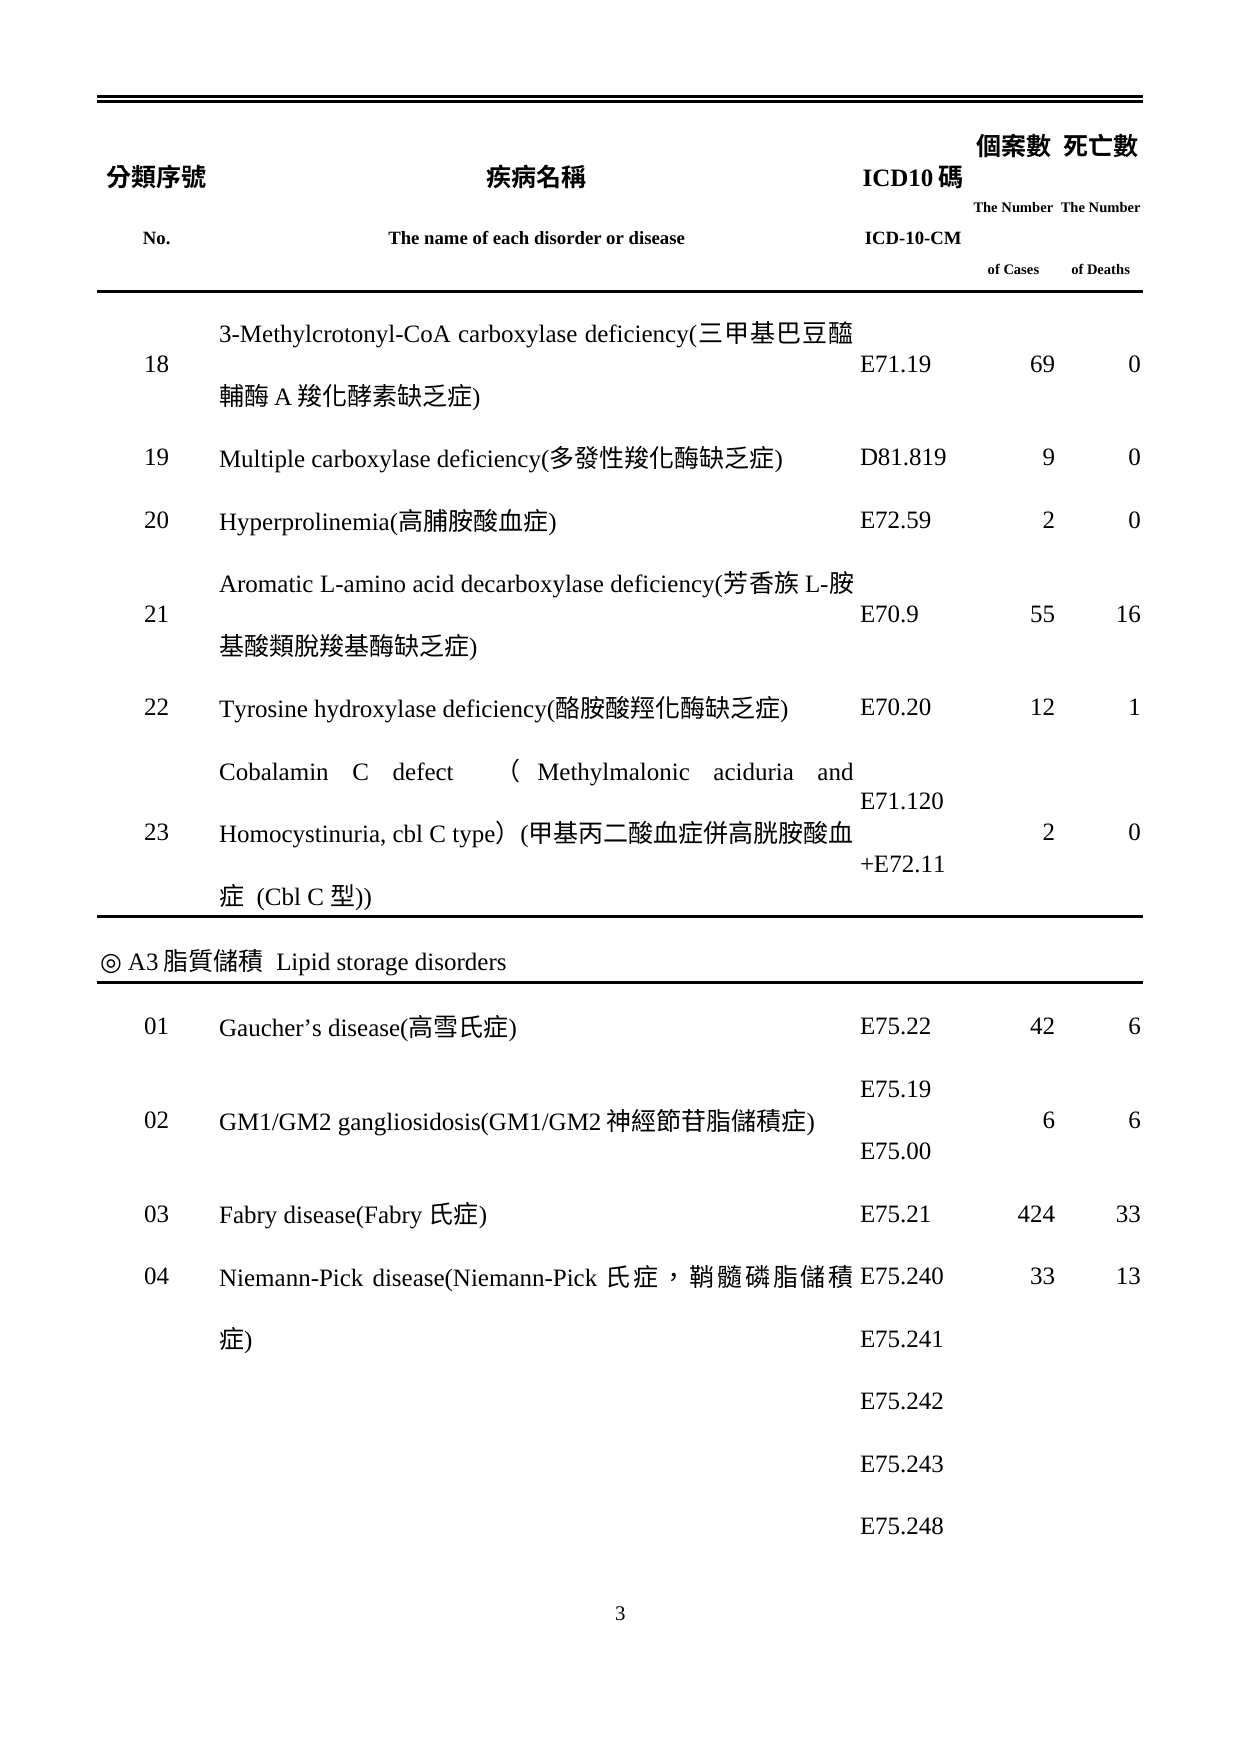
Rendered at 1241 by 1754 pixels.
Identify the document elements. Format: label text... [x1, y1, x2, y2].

table_cell 55 [969, 540, 1057, 665]
table_cell 04 [97, 1234, 216, 1546]
table_cell 2 [969, 478, 1057, 540]
table_cell Cobalamin C defect （Methylmalonic aciduria and Homocystinuria, cbl C type）(甲基丙二酸血症併高胱胺酸血症 (Cbl C 型)) [216, 728, 857, 915]
table_cell GM1/GM2 gangliosidosis(GM1/GM2神經節苷脂儲積症) [216, 1046, 857, 1171]
table_cell E75.19 E75.00 [857, 1046, 969, 1171]
table_header 個案數 The Number of Cases [969, 103, 1057, 290]
table_header 疾病名稱 The name of each disorder or disease [216, 103, 857, 290]
table_cell 69 [969, 293, 1057, 415]
table_cell E75.22 [857, 984, 969, 1046]
table_cell 16 [1058, 540, 1143, 665]
table_header 分類序號 No. [97, 103, 216, 290]
table_cell 23 [97, 728, 216, 915]
table_cell 01 [97, 984, 216, 1046]
table_cell 18 [97, 293, 216, 415]
table_cell 0 [1058, 415, 1143, 478]
table_cell 02 [97, 1046, 216, 1171]
table_cell 0 [1058, 728, 1143, 915]
table_cell 42 [969, 984, 1057, 1046]
table_cell Multiple carboxylase deficiency(多發性羧化酶缺乏症) [216, 415, 857, 478]
table_cell 03 [97, 1171, 216, 1234]
table_cell 424 [969, 1171, 1057, 1234]
table_cell 3-Methylcrotonyl-CoA carboxylase deficiency(三甲基巴豆醯輔酶A羧化酵素缺乏症) [216, 293, 857, 415]
table_cell Aromatic L-amino acid decarboxylase deficiency(芳香族L-胺基酸類脫羧基酶缺乏症) [216, 540, 857, 665]
table_cell 21 [97, 540, 216, 665]
table_cell 6 [969, 1046, 1057, 1171]
table_cell 6 [1058, 984, 1143, 1046]
table_cell 0 [1058, 293, 1143, 415]
table_cell E71.19 [857, 293, 969, 415]
table_cell 22 [97, 665, 216, 728]
table_cell ◎ A3脂質儲積 Lipid storage disorders [97, 918, 1143, 981]
table_cell 2 [969, 728, 1057, 915]
table_cell E70.9 [857, 540, 969, 665]
table_header 死亡數 The Number of Deaths [1058, 103, 1143, 290]
table_cell 33 [1058, 1171, 1143, 1234]
table_cell E75.240 E75.241 E75.242 E75.243 E75.248 [857, 1234, 969, 1546]
table_cell 0 [1058, 478, 1143, 540]
table_cell 9 [969, 415, 1057, 478]
table_cell 33 [969, 1234, 1057, 1546]
table_cell Fabry disease(Fabry 氏症) [216, 1171, 857, 1234]
table_cell D81.819 [857, 415, 969, 478]
table_cell 13 [1058, 1234, 1143, 1546]
table_cell Niemann-Pick disease(Niemann-Pick氏症，鞘髓磷脂儲積症) [216, 1234, 857, 1546]
table_cell 1 [1058, 665, 1143, 728]
table_cell E70.20 [857, 665, 969, 728]
table_cell Gaucher’s disease(高雪氏症) [216, 984, 857, 1046]
table_cell E72.59 [857, 478, 969, 540]
table_cell Tyrosine hydroxylase deficiency(酪胺酸羥化酶缺乏症) [216, 665, 857, 728]
table_cell 19 [97, 415, 216, 478]
table_cell 20 [97, 478, 216, 540]
table_header ICD10碼 ICD-10-CM [857, 103, 969, 290]
table_cell 12 [969, 665, 1057, 728]
table_cell E71.120 +E72.11 [857, 728, 969, 915]
table_cell 6 [1058, 1046, 1143, 1171]
table_cell E75.21 [857, 1171, 969, 1234]
table_cell Hyperprolinemia(高脯胺酸血症) [216, 478, 857, 540]
